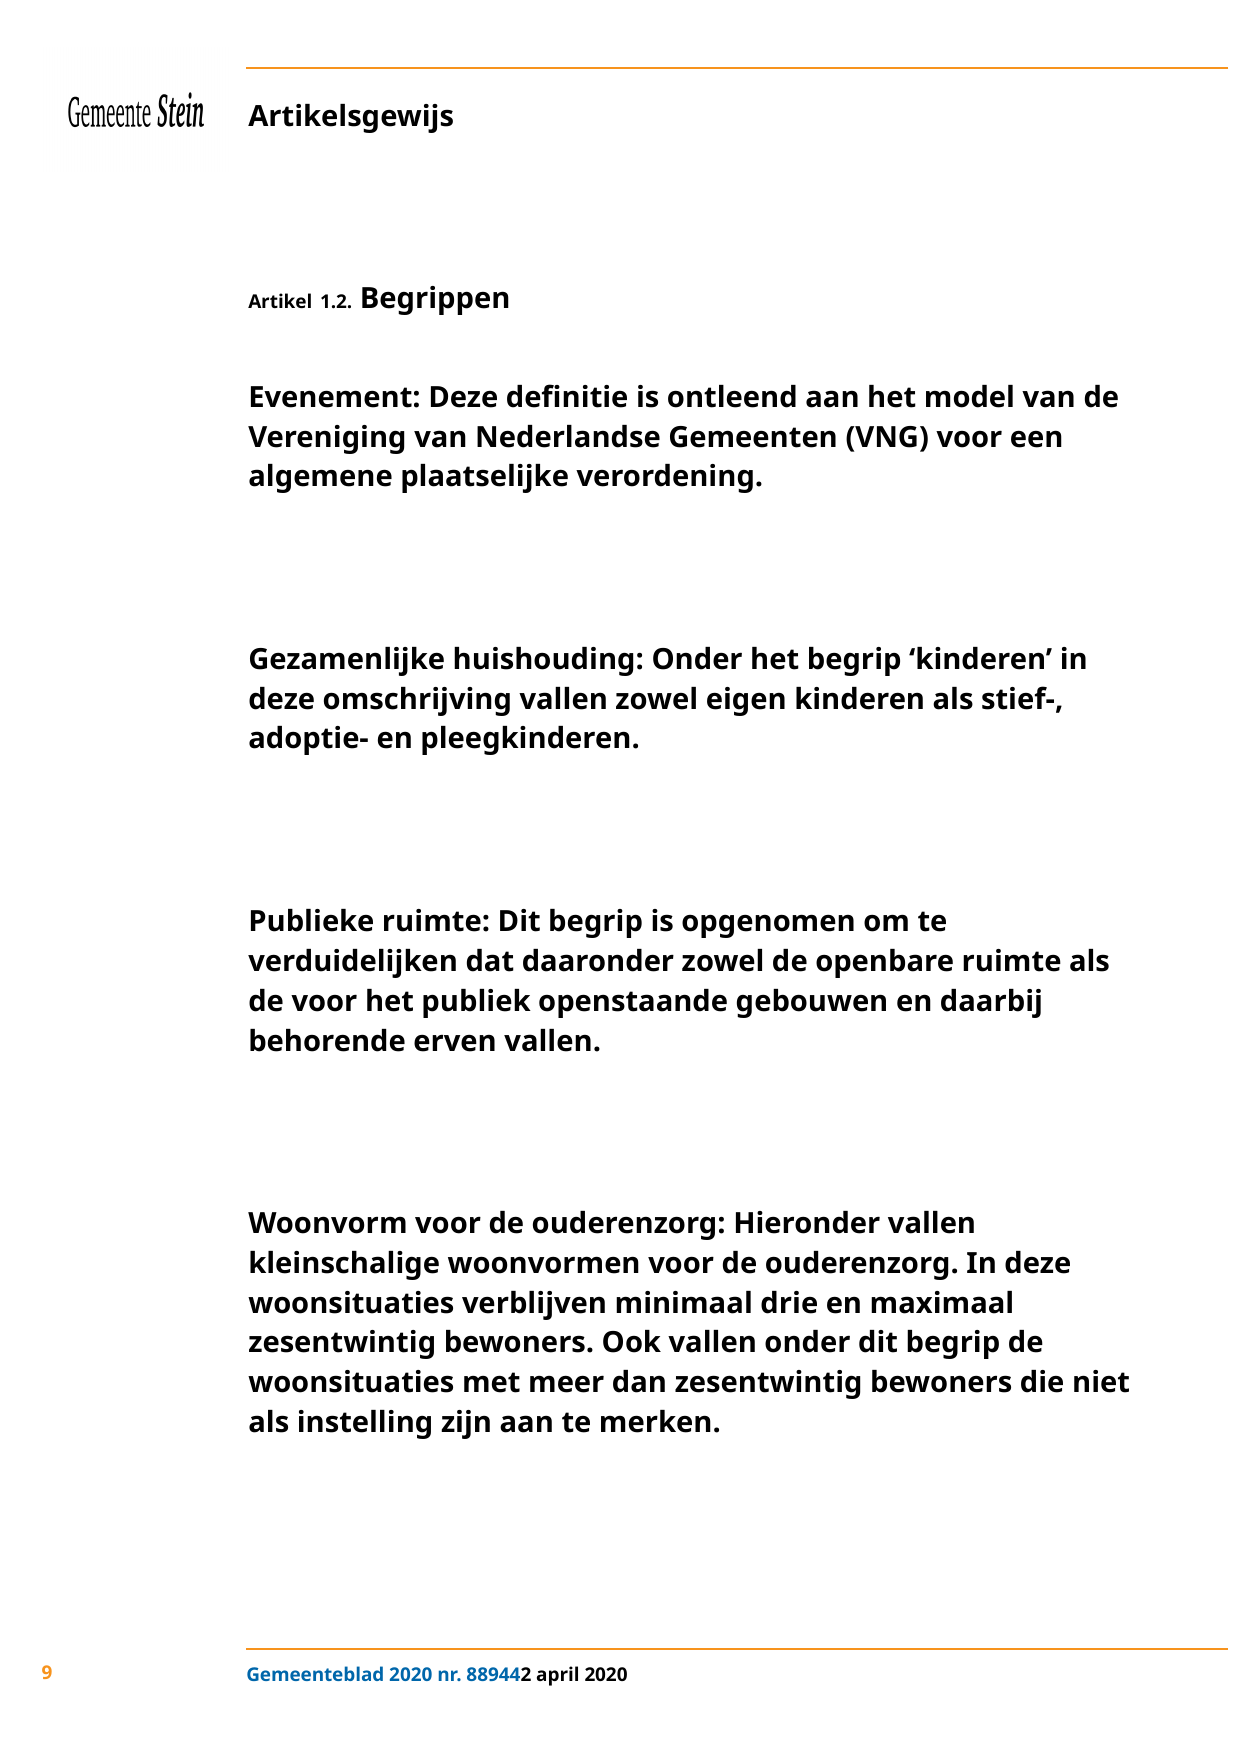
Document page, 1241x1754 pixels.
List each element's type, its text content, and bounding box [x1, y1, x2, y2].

text Gezamenlijke huishouding: Onder het begrip ‘kinderen’ in deze omschrijving vallen zowel eigen kinderen als stief-, adoptie- en pleegkinderen. [248, 638, 1152, 757]
text Evenement: Deze definitie is ontleend aan het model van de Vereniging van Nederlandse Gemeenten (VNG) voor een algemene plaatselijke verordening. [248, 376, 1152, 495]
picture [41, 47, 231, 172]
text Artikelsgewijs [248, 95, 1152, 134]
text Woonvorm voor de ouderenzorg: Hieronder vallen kleinschalige woonvormen voor de ouderenzorg. In deze woonsituaties verblijven minimaal drie en maximaal zesentwintig bewoners. Ook vallen onder dit begrip de woonsituaties met meer dan zesentwintig bewoners die niet als instelling zijn aan te merken. [248, 1203, 1152, 1441]
text Artikel 1.2. Begrippen [248, 278, 1152, 317]
text Publieke ruimte: Dit begrip is opgenomen om te verduidelijken dat daaronder zowel de openbare ruimte als de voor het publiek openstaande gebouwen en daarbij behorende erven vallen. [248, 901, 1152, 1059]
